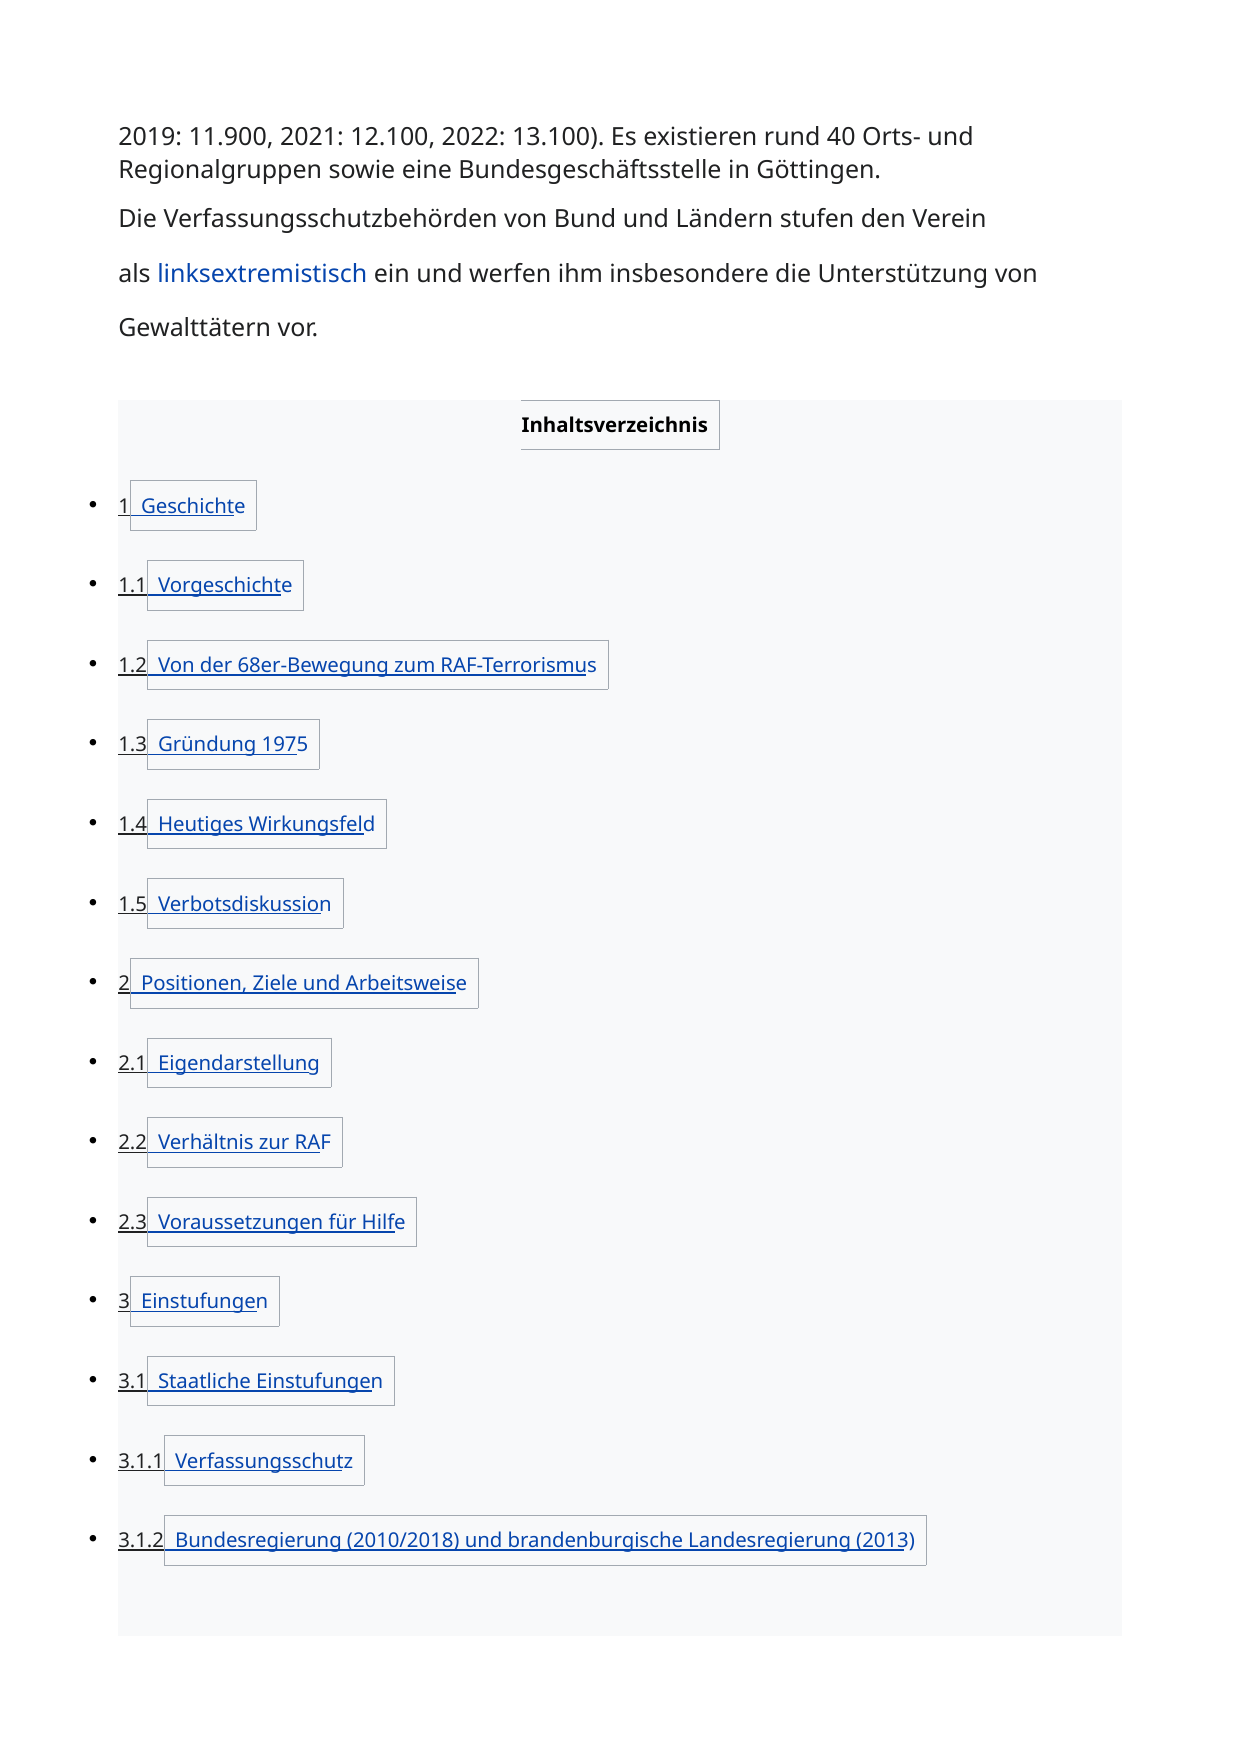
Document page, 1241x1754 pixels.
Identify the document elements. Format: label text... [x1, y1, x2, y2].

list Gründung 1975 [148, 720, 319, 769]
list [118, 596, 147, 610]
list [417, 1197, 1122, 1246]
list 3.1.2 [118, 1515, 164, 1549]
list 1.2Von der 68er-Bewegung zum RAF-Terrorismus [148, 641, 608, 689]
list 2.1Eigendarstellung [118, 1037, 331, 1072]
list 1.5 [118, 878, 147, 913]
list [118, 914, 147, 928]
list 2.3 [118, 1197, 147, 1231]
list 2 [118, 958, 130, 992]
list 2.1Eigendarstellung [118, 1073, 147, 1087]
list Voraussetzungen für Hilfe [148, 1198, 416, 1246]
list Vorgeschichte [148, 561, 303, 610]
list Bundesregierung (2010/2018) und brandenburgische Landesregierung (2013) [165, 1516, 926, 1565]
list 1.4 [118, 799, 147, 833]
subtitle Inhaltsverzeichnis [118, 400, 719, 449]
list Einstufungen [131, 1277, 279, 1326]
list [280, 1276, 1122, 1326]
list Heutiges Wirkungsfeld [148, 800, 386, 848]
list [387, 799, 1122, 848]
list Verfassungsschutz [165, 1436, 364, 1485]
list [395, 1356, 1122, 1406]
list 1 [118, 480, 130, 515]
list [927, 1515, 1122, 1565]
subtitle [720, 400, 1122, 449]
list Positionen, Ziele und Arbeitsweise [131, 959, 478, 1008]
list 3.1 [118, 1356, 147, 1390]
text 2019: 11.900, 2021: 12.100, 2022: 13.100). Es existieren rund 40 Orts- und Regionalgruppen sowie eine Bundesgeschäftsstelle in Göttingen. [118, 118, 1122, 186]
list 1.2Von der 68er-Bewegung zum RAF-Terrorismus [609, 639, 1122, 689]
list [479, 958, 1122, 1008]
list [257, 480, 1122, 530]
list 2.2 [118, 1117, 147, 1152]
list 3.1.1 [118, 1435, 164, 1470]
text Die Verfassungsschutzbehörden von Bund und Ländern stufen den Verein als linksextremistisch ein und werfen ihm insbesondere die Unterstützung von Gewalttätern vor. [118, 201, 1122, 344]
list Geschichte [131, 481, 256, 530]
list [118, 1471, 164, 1485]
list 1.2Von der 68er-Bewegung zum RAF-Terrorismus [118, 639, 608, 674]
list [320, 719, 1122, 769]
list Verhältnis zur RAF [148, 1118, 342, 1167]
list Staatliche Einstufungen [148, 1357, 394, 1405]
list [365, 1435, 1122, 1485]
list [343, 1117, 1122, 1167]
list 2.1Eigendarstellung [148, 1039, 331, 1087]
list [304, 560, 1122, 610]
list 1.1 [118, 560, 147, 594]
list [118, 755, 147, 769]
list 2.1Eigendarstellung [332, 1037, 1122, 1087]
list Verbotsdiskussion [148, 879, 343, 928]
list 1.3 [118, 719, 147, 754]
list [344, 878, 1122, 928]
list 3 [118, 1276, 130, 1311]
